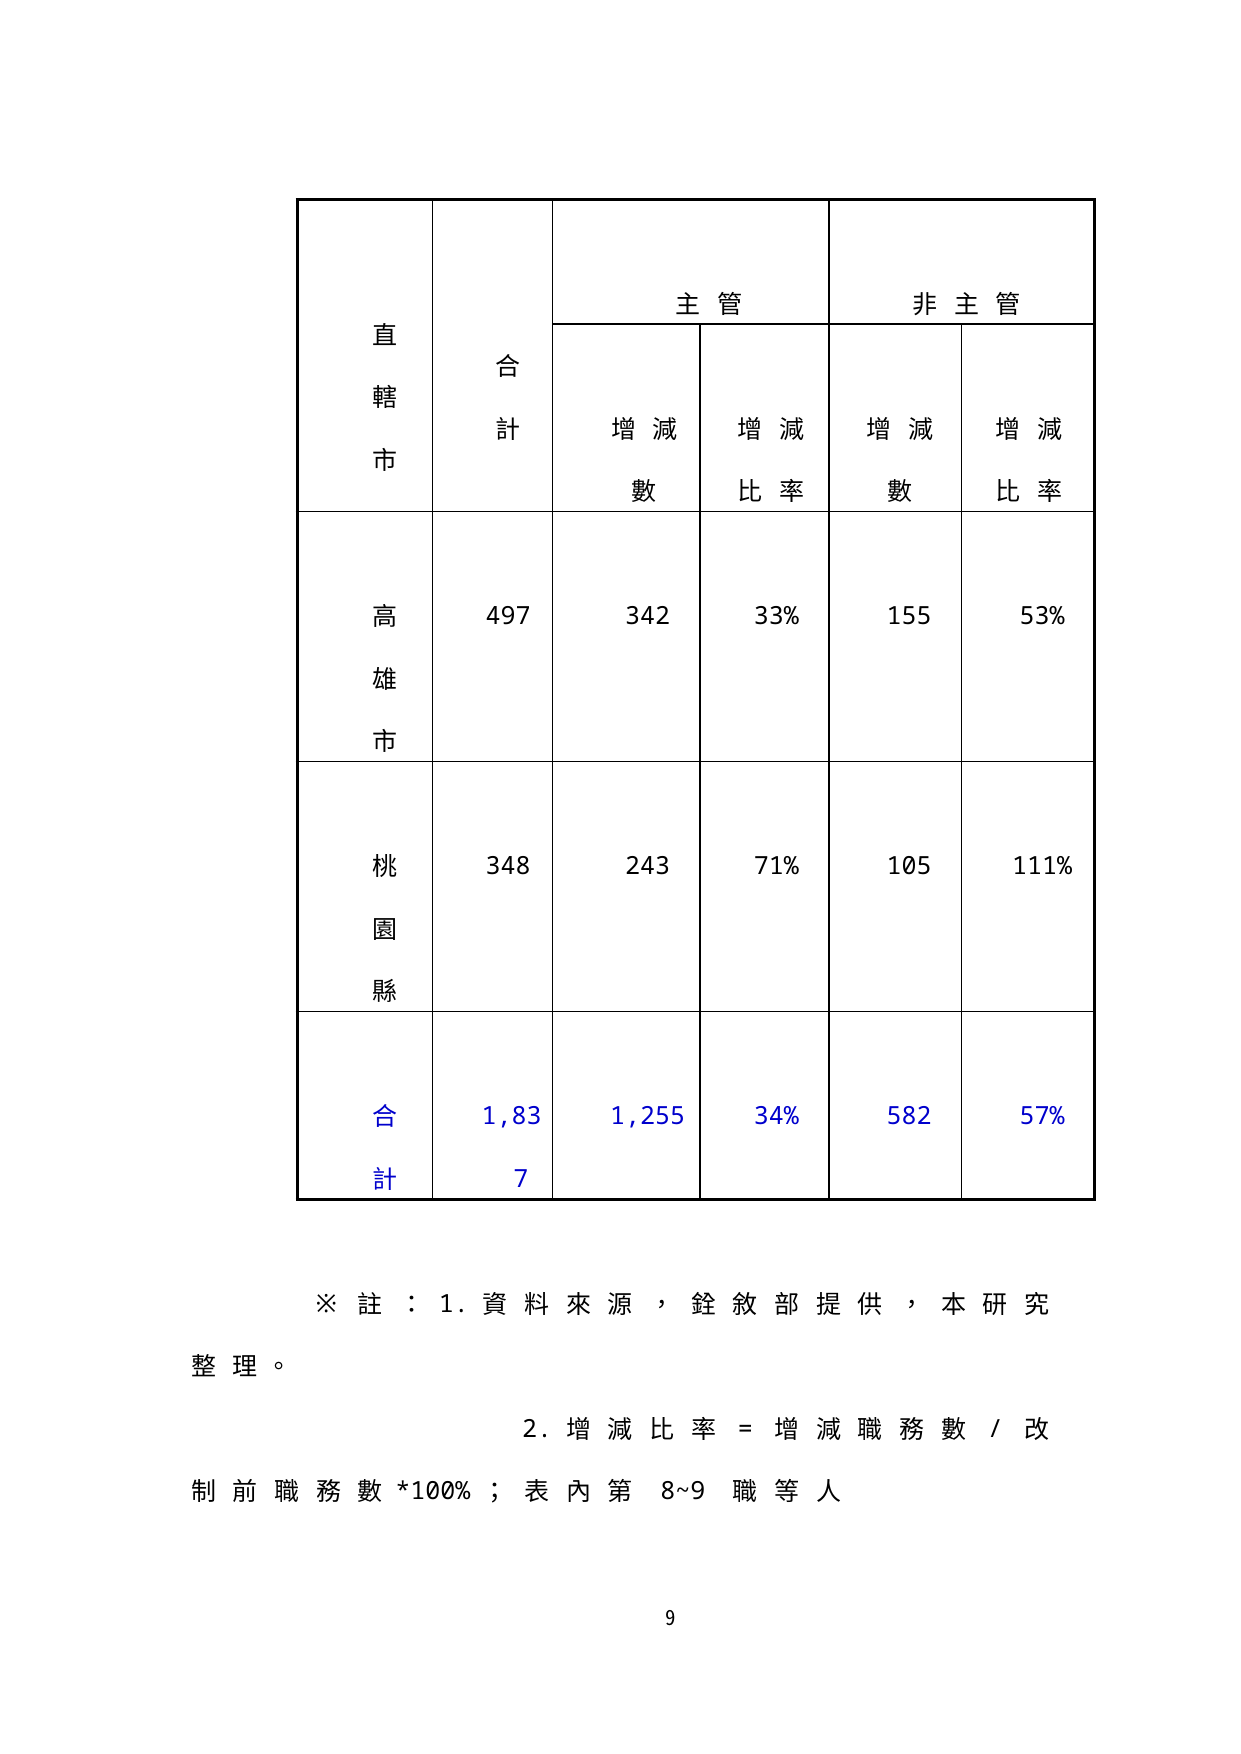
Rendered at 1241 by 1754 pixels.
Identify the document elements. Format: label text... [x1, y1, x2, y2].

table_cell 342 [553, 512, 699, 761]
table_cell 高雄市 [299, 512, 432, 761]
table_header 非主管 [830, 201, 1093, 323]
table_cell 53% [962, 512, 1093, 761]
table_cell 155 [830, 512, 961, 761]
table_cell 582 [830, 1012, 961, 1198]
table_cell 合計 [299, 1012, 432, 1198]
text 2.增減比率=增減職務數/改制前職務數*100%；表內第8~9職等人 [183, 1386, 1058, 1511]
table_cell 348 [433, 762, 552, 1011]
text ※註：1.資料來源，銓敘部提供，本研究整理。 [183, 1261, 1058, 1386]
table_cell 增減數 [553, 325, 699, 511]
table_cell 34% [701, 1012, 828, 1198]
table_cell 33% [701, 512, 828, 761]
table_header 直轄市 [299, 201, 432, 511]
table_cell 243 [553, 762, 699, 1011]
table_cell 桃園縣 [299, 762, 432, 1011]
table_header 主管 [553, 201, 828, 323]
table_cell 1,837 [433, 1012, 552, 1198]
table_cell 增減比率 [701, 325, 828, 511]
table_cell 57% [962, 1012, 1093, 1198]
table_cell 105 [830, 762, 961, 1011]
table_cell 增減數 [830, 325, 961, 511]
table_header 合計 [433, 201, 552, 511]
table_cell 71% [701, 762, 828, 1011]
table_cell 增減比率 [962, 325, 1093, 511]
table_cell 111% [962, 762, 1093, 1011]
table_cell 1,255 [553, 1012, 699, 1198]
table_cell 497 [433, 512, 552, 761]
